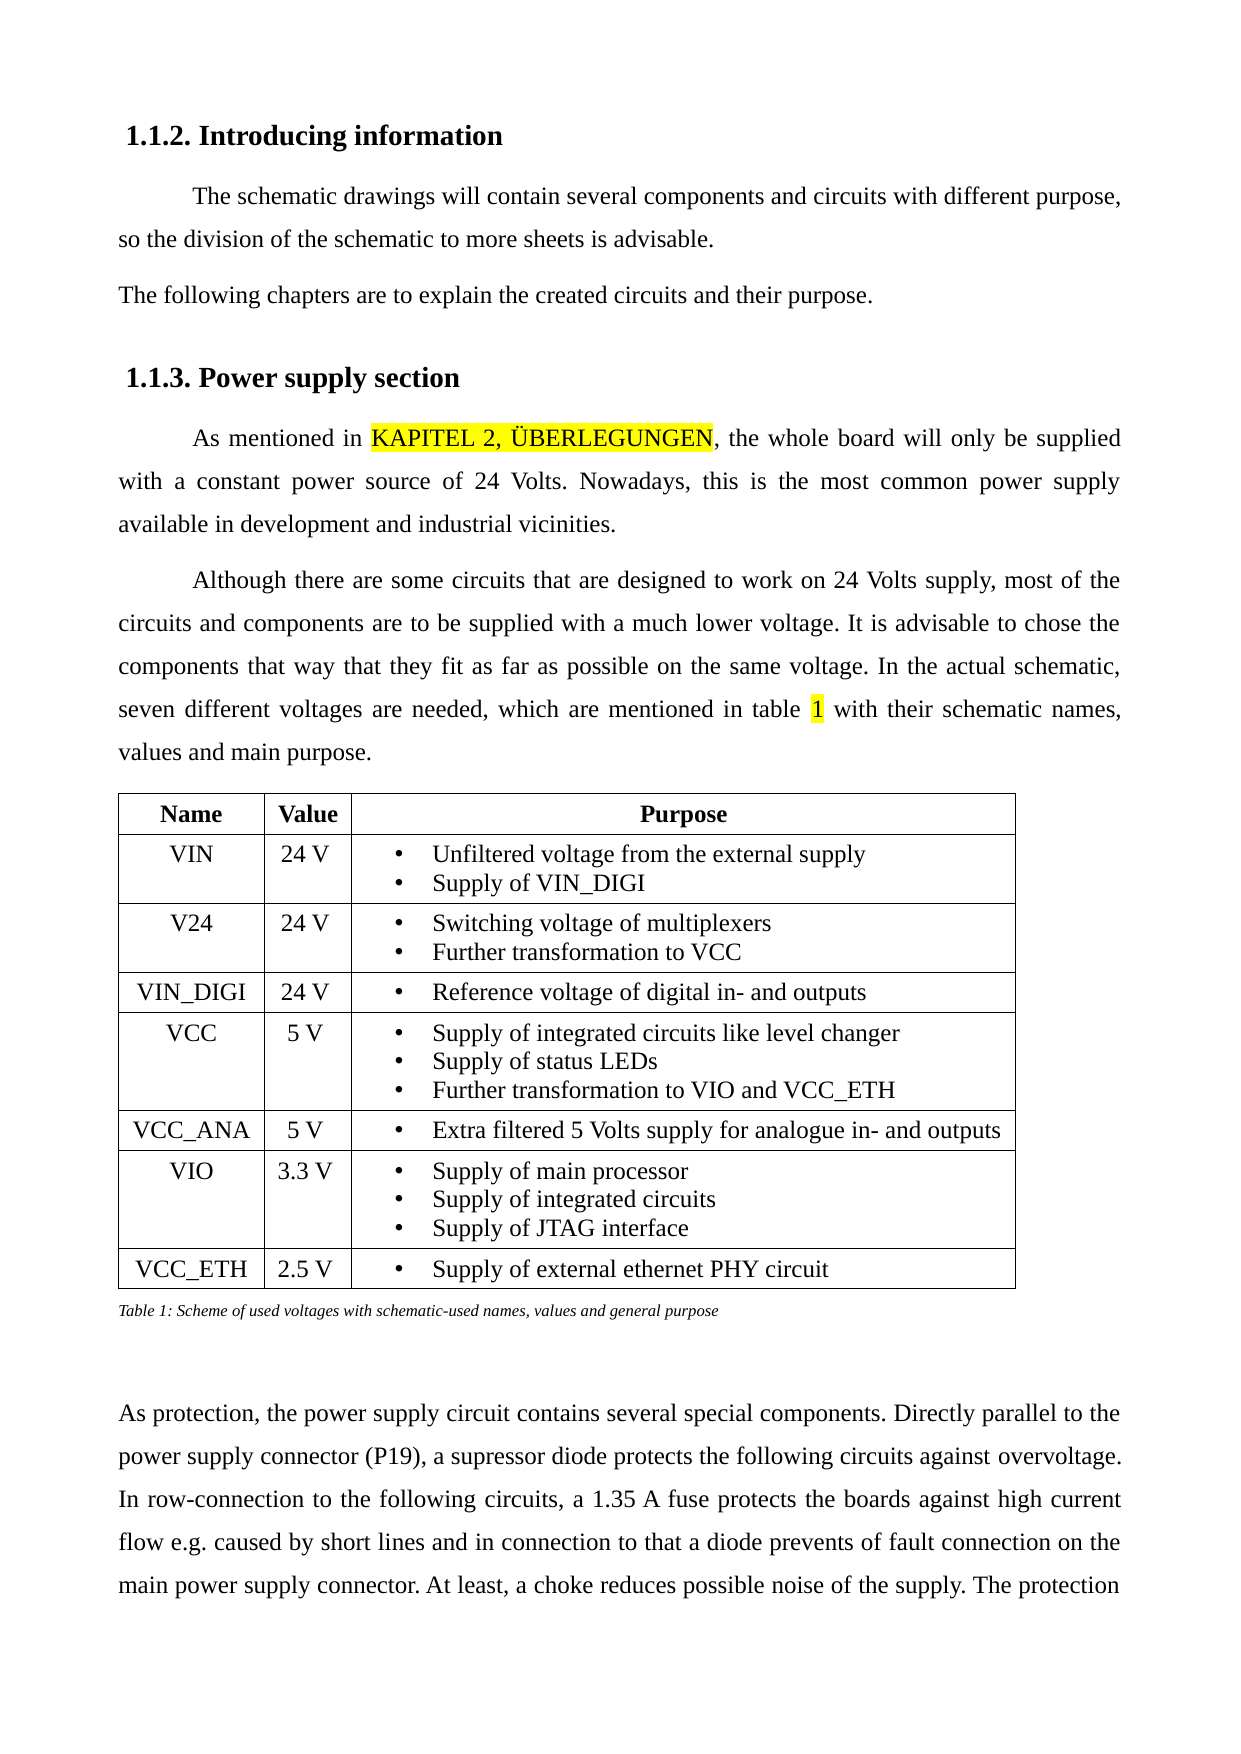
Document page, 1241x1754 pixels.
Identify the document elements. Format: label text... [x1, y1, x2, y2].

table_cell 24 V [265, 835, 351, 902]
table_cell VIO [119, 1151, 264, 1248]
table_cell Extra filtered 5 Volts supply for analogue in- and outputs [352, 1111, 1015, 1150]
table_cell Supply of main processor Supply of integrated circuits Supply of JTAG interface [352, 1151, 1015, 1248]
text The following chapters are to explain the created circuits and their purpose. [118, 280, 1122, 308]
table_cell V24 [119, 904, 264, 972]
table_cell Switching voltage of multiplexers Further transformation to VCC [352, 904, 1015, 972]
table_cell Supply of integrated circuits like level changer Supply of status LEDs Further transformation to VIO and VCC_ETH [352, 1013, 1015, 1110]
table_cell VIN_DIGI [119, 973, 264, 1012]
table_cell VCC [119, 1013, 264, 1110]
text As protection, the power supply circuit contains several special components. Directly parallel to the power supply connector (P19), a supressor diode protects the following circuits against overvoltage. In row-connection to the following circuits, a 1.35 A fuse protects the boards against high current flow e.g. caused by short lines and in connection to that a diode prevents of fault connection on the main power supply connector. At least, a choke reduces possible noise of the supply. The protection [118, 1398, 1122, 1599]
table_cell Unfiltered voltage from the external supply Supply of VIN_DIGI [352, 835, 1015, 902]
text Table 1: Scheme of used voltages with schematic-used names, values and general purpose [118, 1301, 1122, 1320]
table_header Purpose [352, 794, 1015, 833]
table_cell 2.5 V [265, 1249, 351, 1288]
table_header Value [265, 794, 351, 833]
table_cell 5 V [265, 1111, 351, 1150]
table_cell VIN [119, 835, 264, 902]
text Although there are some circuits that are designed to work on 24 Volts supply, most of the circuits and components are to be supplied with a much lower voltage. It is advisable to chose the components that way that they fit as far as possible on the same voltage. In the actual schematic, seven different voltages are needed, which are mentioned in table 1 with their schematic names, values and main purpose. [118, 565, 1122, 766]
table_cell 5 V [265, 1013, 351, 1110]
table_cell VCC_ANA [119, 1111, 264, 1150]
table_cell Supply of external ethernet PHY circuit [352, 1249, 1015, 1288]
table_cell 24 V [265, 973, 351, 1012]
text As mentioned in KAPITEL 2, ÜBERLEGUNGEN, the whole board will only be supplied with a constant power source of 24 Volts. Nowadays, this is the most common power supply available in development and industrial vicinities. [118, 423, 1122, 538]
subtitle Power supply section [118, 360, 1122, 394]
table_cell 3.3 V [265, 1151, 351, 1248]
table_cell 24 V [265, 904, 351, 972]
subtitle Introducing information [118, 118, 1122, 152]
table_cell VCC_ETH [119, 1249, 264, 1288]
table_cell Reference voltage of digital in- and outputs [352, 973, 1015, 1012]
text The schematic drawings will contain several components and circuits with different purpose, so the division of the schematic to more sheets is advisable. [118, 181, 1122, 253]
table_header Name [119, 794, 264, 833]
